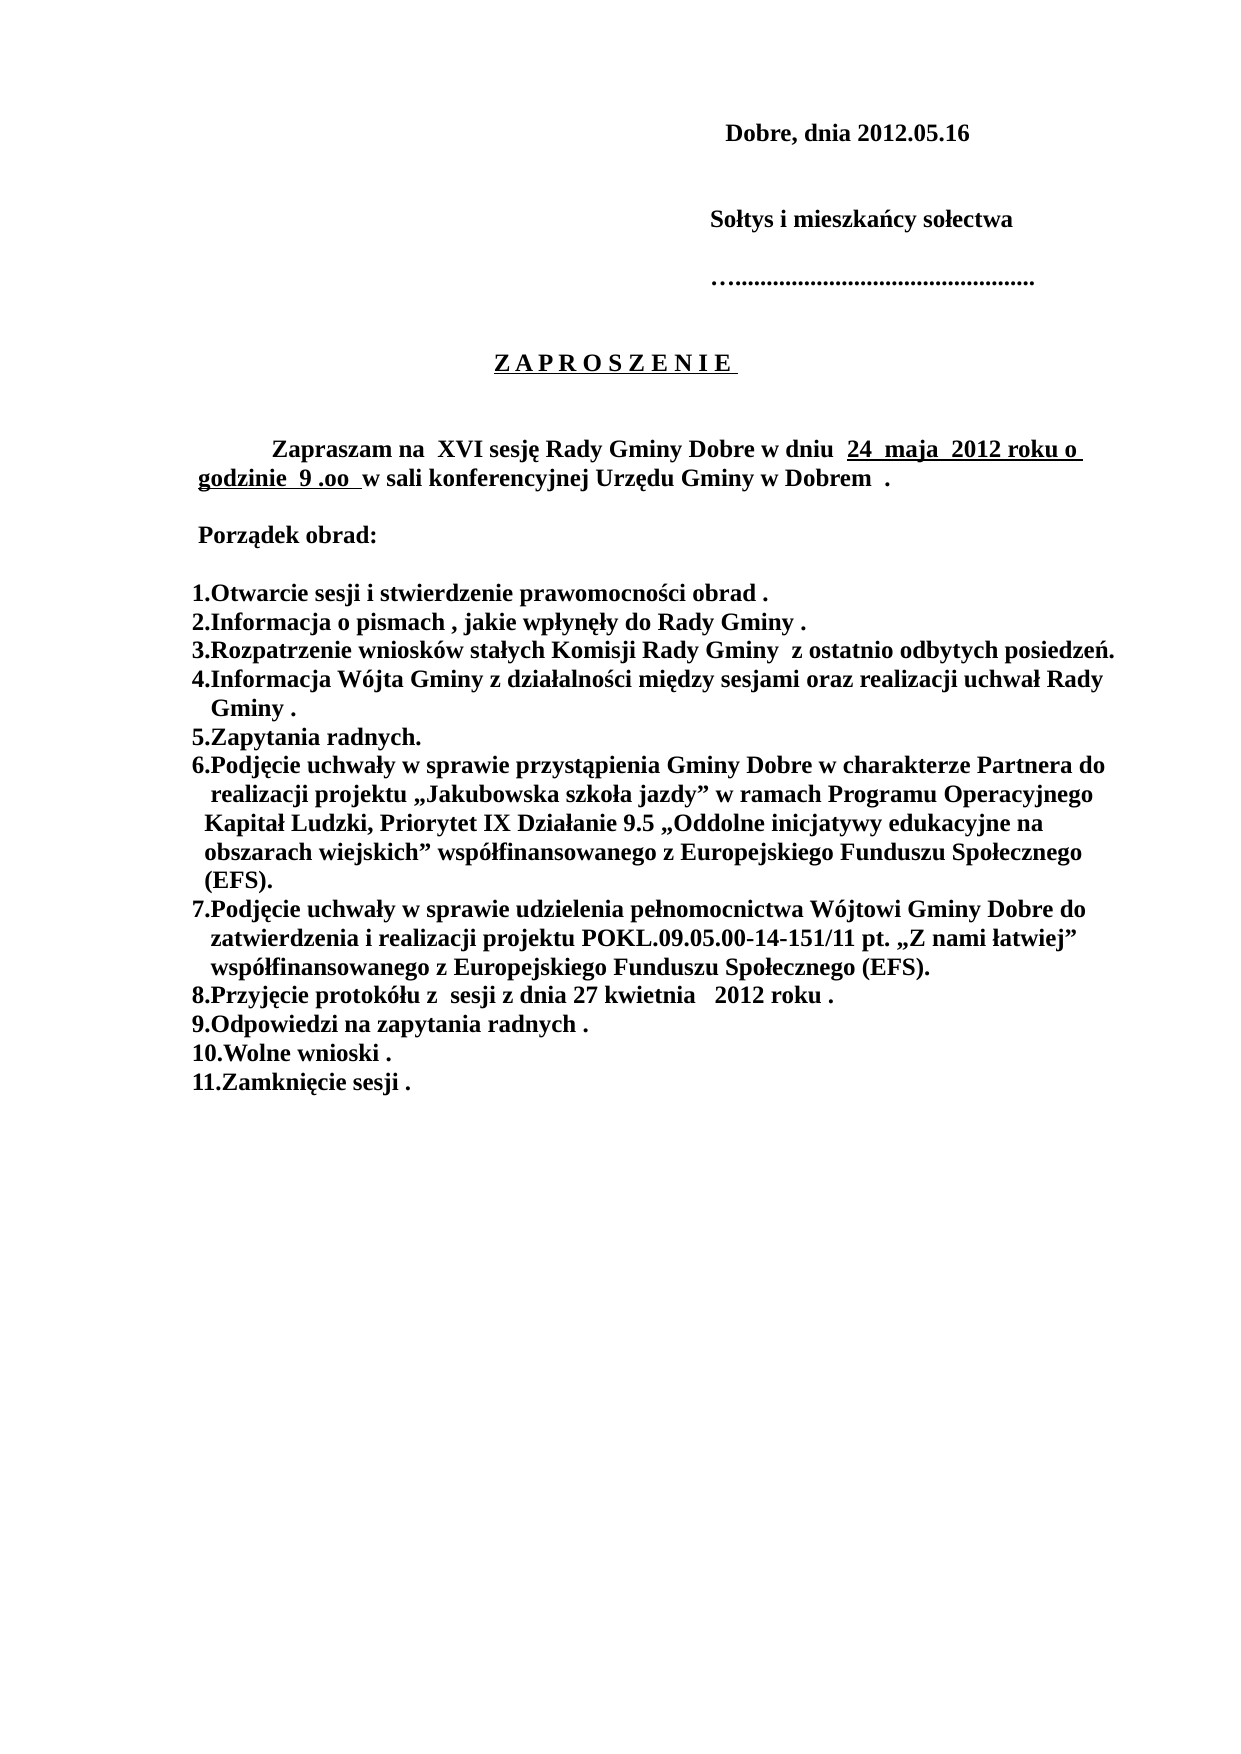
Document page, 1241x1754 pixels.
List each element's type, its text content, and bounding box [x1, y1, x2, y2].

text 1.Otwarcie sesji i stwierdzenie prawomocności obrad . [118, 578, 1122, 607]
text 8.Przyjęcie protokółu z sesji z dnia 27 kwietnia 2012 roku . [118, 981, 1122, 1009]
text Porządek obrad: [54, 521, 1122, 549]
text 3.Rozpatrzenie wniosków stałych Komisji Rady Gminy z ostatnio odbytych posiedzeń. [118, 636, 1122, 664]
text 10.Wolne wnioski . [118, 1038, 1122, 1067]
text …................................................ [708, 262, 1122, 291]
text Zapraszam na XVI sesję Rady Gminy Dobre w dniu 24 maja 2012 roku o godzinie 9 .oo w sali konferencyjnej Urzędu Gminy w Dobrem . [54, 434, 1122, 492]
text 5.Zapytania radnych. [118, 722, 1122, 751]
text 9.Odpowiedzi na zapytania radnych . [118, 1009, 1122, 1038]
text 4.Informacja Wójta Gminy z działalności między sesjami oraz realizacji uchwał Rady Gminy . [118, 664, 1122, 722]
text 11.Zamknięcie sesji . [118, 1067, 1122, 1096]
text Sołtys i mieszkańcy sołectwa [708, 204, 1122, 233]
text 6.Podjęcie uchwały w sprawie przystąpienia Gminy Dobre w charakterze Partnera do realizacji projektu „Jakubowska szkoła jazdy” w ramach Programu Operacyjnego Kapitał Ludzki, Priorytet IX Działanie 9.5 „Oddolne inicjatywy edukacyjne na obszarach wiejskich” współfinansowanego z Europejskiego Funduszu Społecznego (EFS). [118, 751, 1122, 894]
text 7.Podjęcie uchwały w sprawie udzielenia pełnomocnictwa Wójtowi Gminy Dobre do zatwierdzenia i realizacji projektu POKL.09.05.00-14-151/11 pt. „Z nami łatwiej” współfinansowanego z Europejskiego Funduszu Społecznego (EFS). [118, 894, 1122, 981]
text Z A P R O S Z E N I E [118, 348, 1122, 377]
text Dobre, dnia 2012.05.16 [118, 118, 1122, 147]
text 2.Informacja o pismach , jakie wpłynęły do Rady Gminy . [118, 607, 1122, 636]
